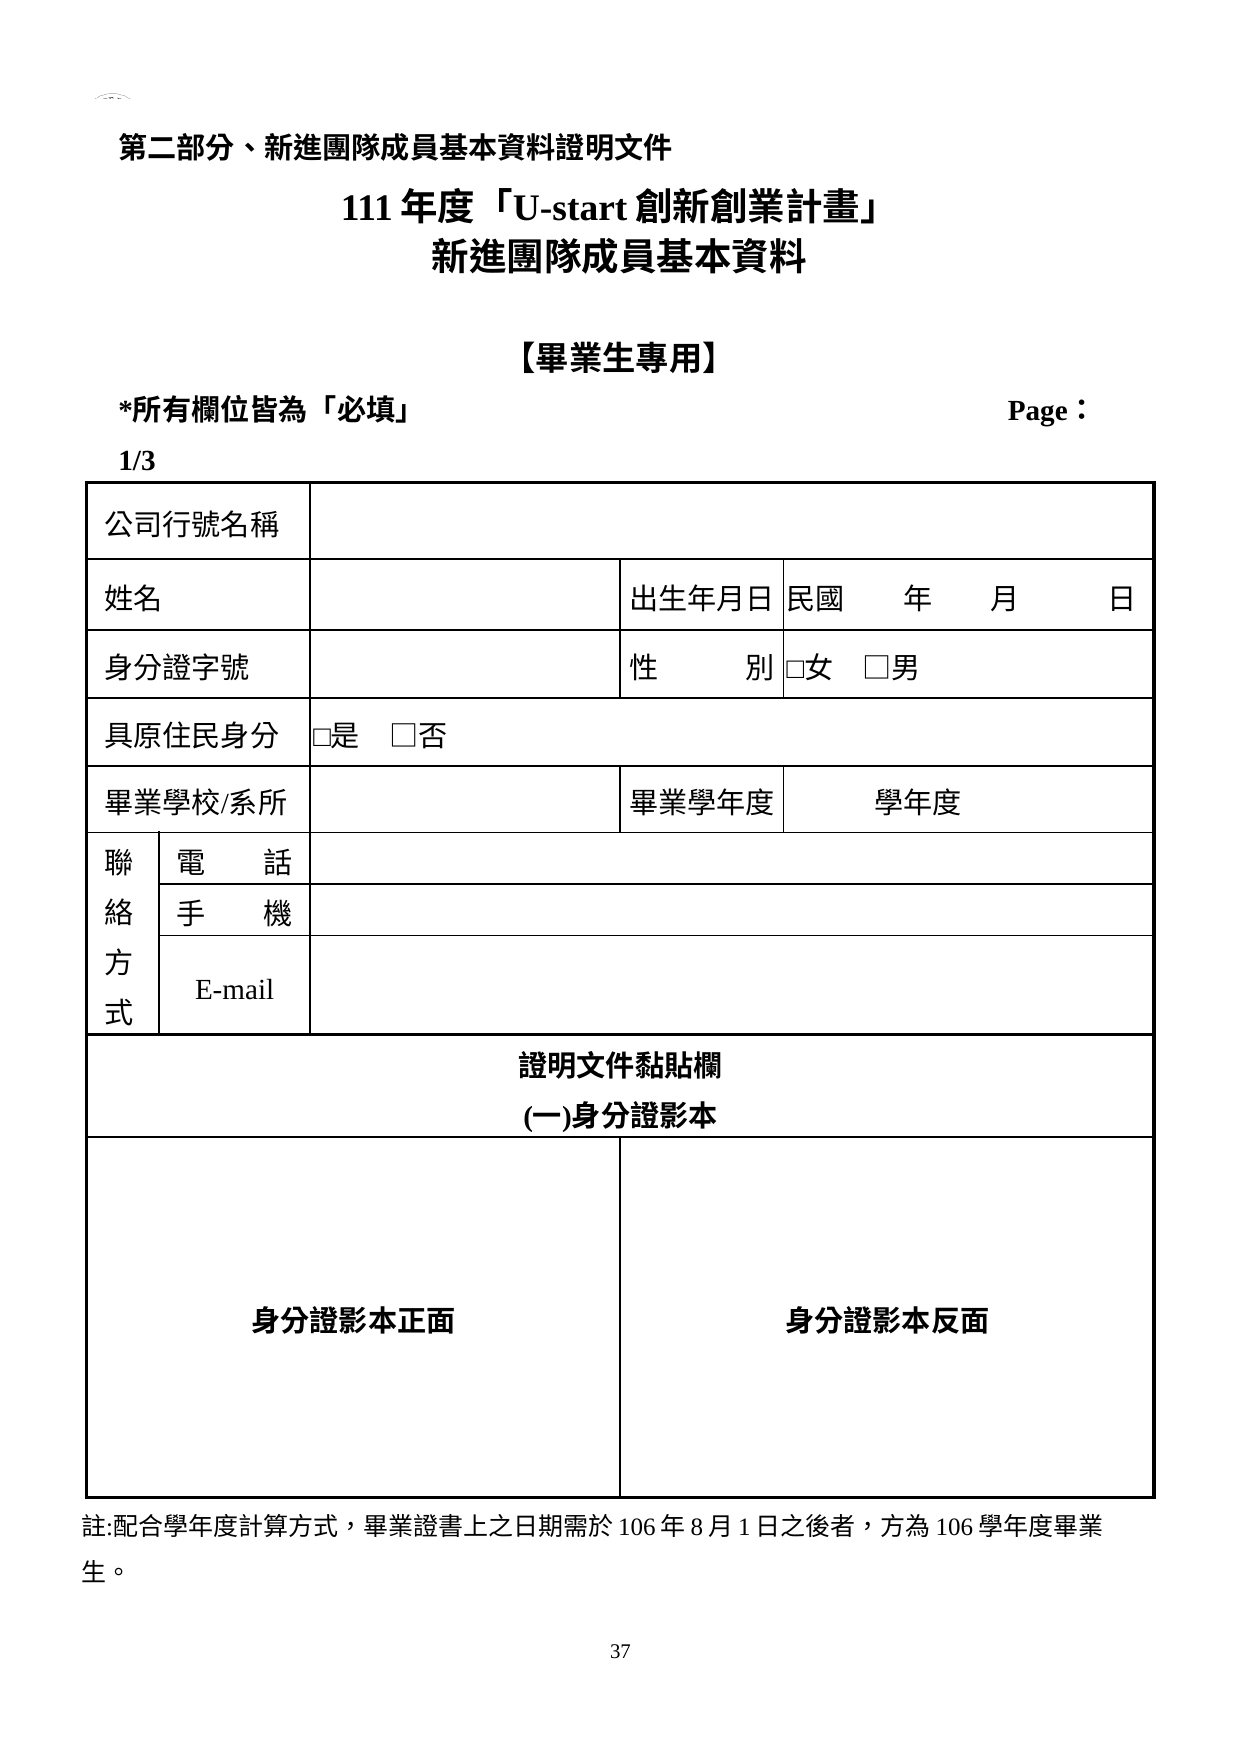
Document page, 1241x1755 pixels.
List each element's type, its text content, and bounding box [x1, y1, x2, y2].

table_cell [311, 936, 1152, 1033]
table_header [311, 484, 1152, 558]
table_cell 證明文件黏貼欄 (一)身分證影本 [88, 1036, 1152, 1136]
table_cell 畢業學校/系所 [88, 767, 309, 831]
table_cell 學年度 [784, 767, 1152, 831]
table_cell 身分證影本反面 [621, 1138, 1152, 1496]
table_cell 具原住民身分 [88, 699, 309, 765]
table_cell E-mail [160, 936, 309, 1033]
table_cell [311, 767, 619, 831]
table_cell 聯絡方式 [88, 833, 158, 1033]
table_cell [311, 560, 619, 629]
table_cell [311, 631, 619, 697]
text 【畢業生專用】 [118, 331, 1119, 381]
table_cell 畢業學年度 [621, 767, 783, 831]
table_cell □是 □否 [311, 699, 1152, 765]
table_cell 手 機 [160, 885, 309, 934]
text 第二部分、新進團隊成員基本資料證明文件 [118, 118, 1120, 168]
table_cell 身分證影本正面 [88, 1138, 619, 1496]
table_header 公司行號名稱 [88, 484, 309, 558]
table_cell 電 話 [160, 833, 309, 883]
table_cell □女 □男 [784, 631, 1152, 697]
text 111年度「U-start創新創業計畫」 [118, 181, 1119, 231]
table_cell [311, 885, 1152, 934]
text 新進團隊成員基本資料 [118, 231, 1119, 281]
text *所有欄位皆為「必填」 Page：1/3 [118, 381, 1119, 481]
table_cell 姓名 [88, 560, 309, 629]
text 註:配合學年度計算方式，畢業證書上之日期需於106年8月1日之後者，方為106學年度畢業生。 [81, 1499, 1119, 1591]
table_cell [311, 833, 1152, 883]
table_cell 性 別 [621, 631, 783, 697]
table_cell 民國 年 月 日 [784, 560, 1152, 629]
table_cell 身分證字號 [88, 631, 309, 697]
table_cell 出生年月日 [621, 560, 783, 629]
